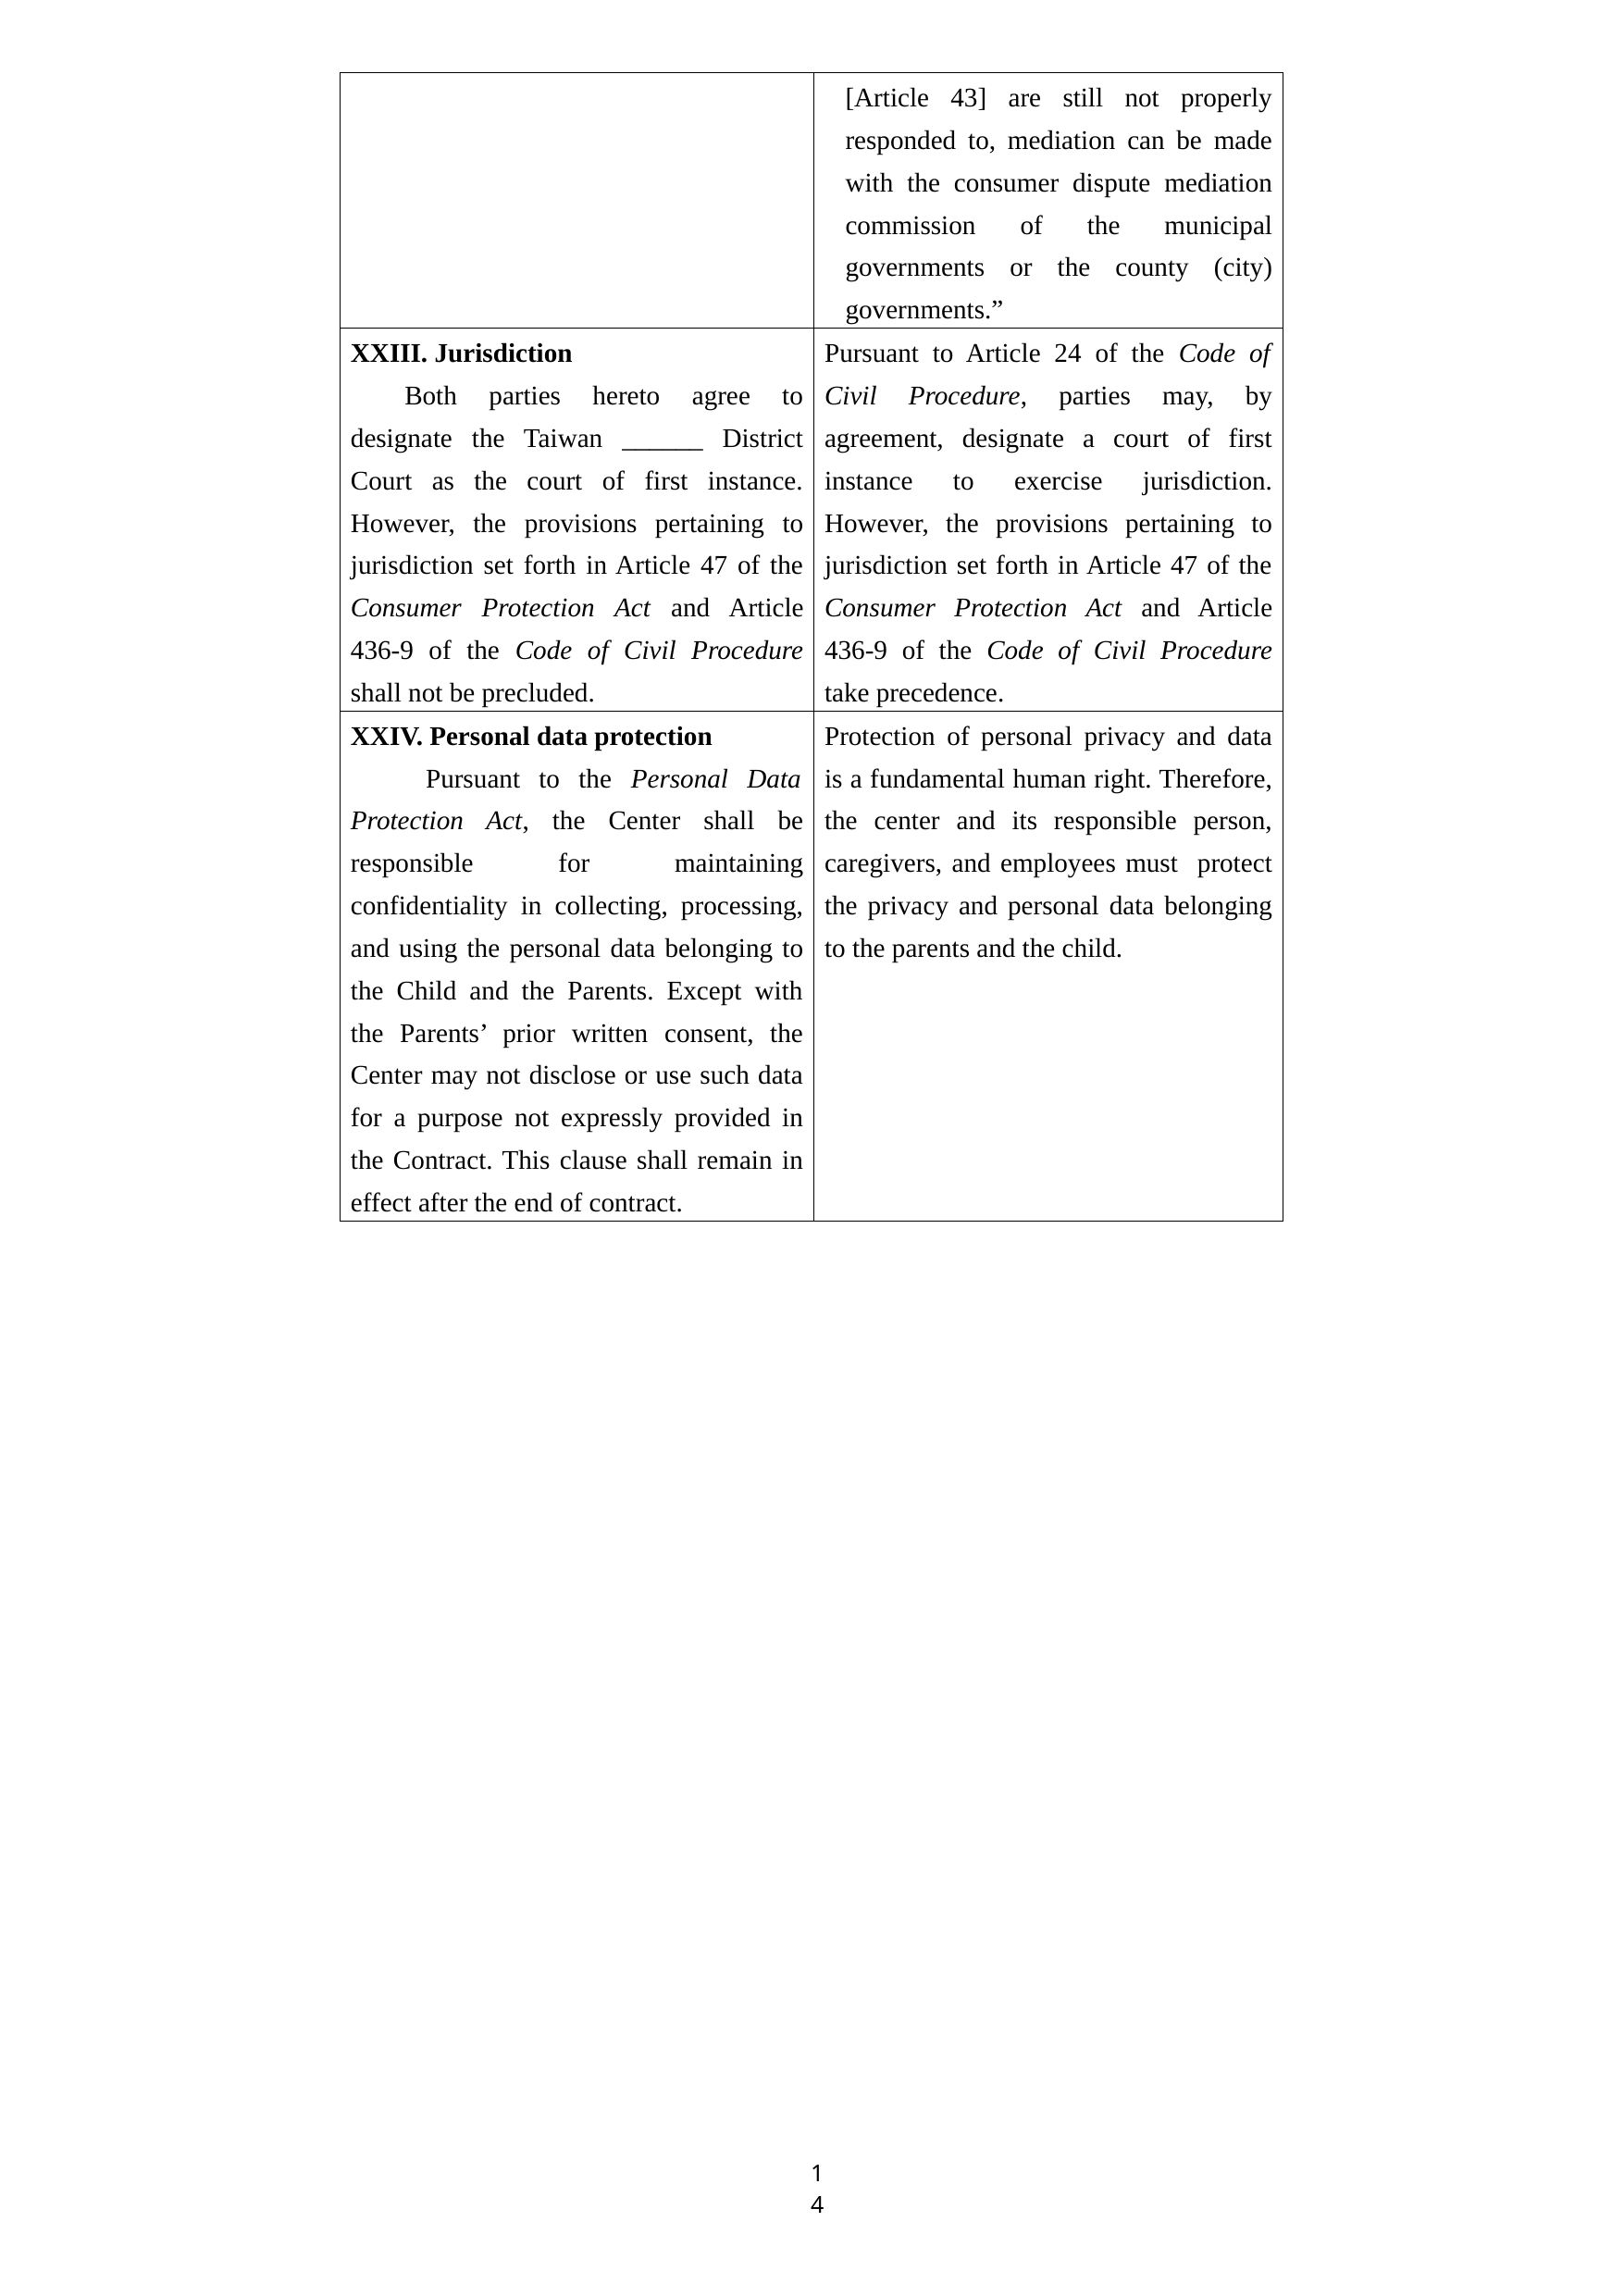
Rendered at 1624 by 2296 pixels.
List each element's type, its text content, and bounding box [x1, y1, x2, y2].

table_cell Protection of personal privacy and data is a fundamental human right. Therefore, the center and its responsible person, caregivers, and employees must protect the privacy and personal data belonging to the parents and the child. [814, 712, 1283, 1220]
table_cell [Article 43] are still not properly responded to, mediation can be made with the consumer dispute mediation commission of the municipal governments or the county (city) governments.” [814, 73, 1283, 328]
table_cell Pursuant to Article 24 of the Code of Civil Procedure, parties may, by agreement, designate a court of first instance to exercise jurisdiction. However, the provisions pertaining to jurisdiction set forth in Article 47 of the Consumer Protection Act and Article 436-9 of the Code of Civil Procedure take precedence. [814, 329, 1283, 710]
table_cell XXIV. Personal data protection Pursuant to the Personal Data Protection Act, the Center shall be responsible for maintaining confidentiality in collecting, processing, and using the personal data belonging to the Child and the Parents. Except with the Parents’ prior written consent, the Center may not disclose or use such data for a purpose not expressly provided in the Contract. This clause shall remain in effect after the end of contract. [341, 712, 813, 1220]
table_cell XXIII. Jurisdiction Both parties hereto agree to designate the Taiwan ______ District Court as the court of first instance. However, the provisions pertaining to jurisdiction set forth in Article 47 of the Consumer Protection Act and Article 436-9 of the Code of Civil Procedure shall not be precluded. [341, 329, 813, 710]
table_cell [341, 73, 813, 328]
